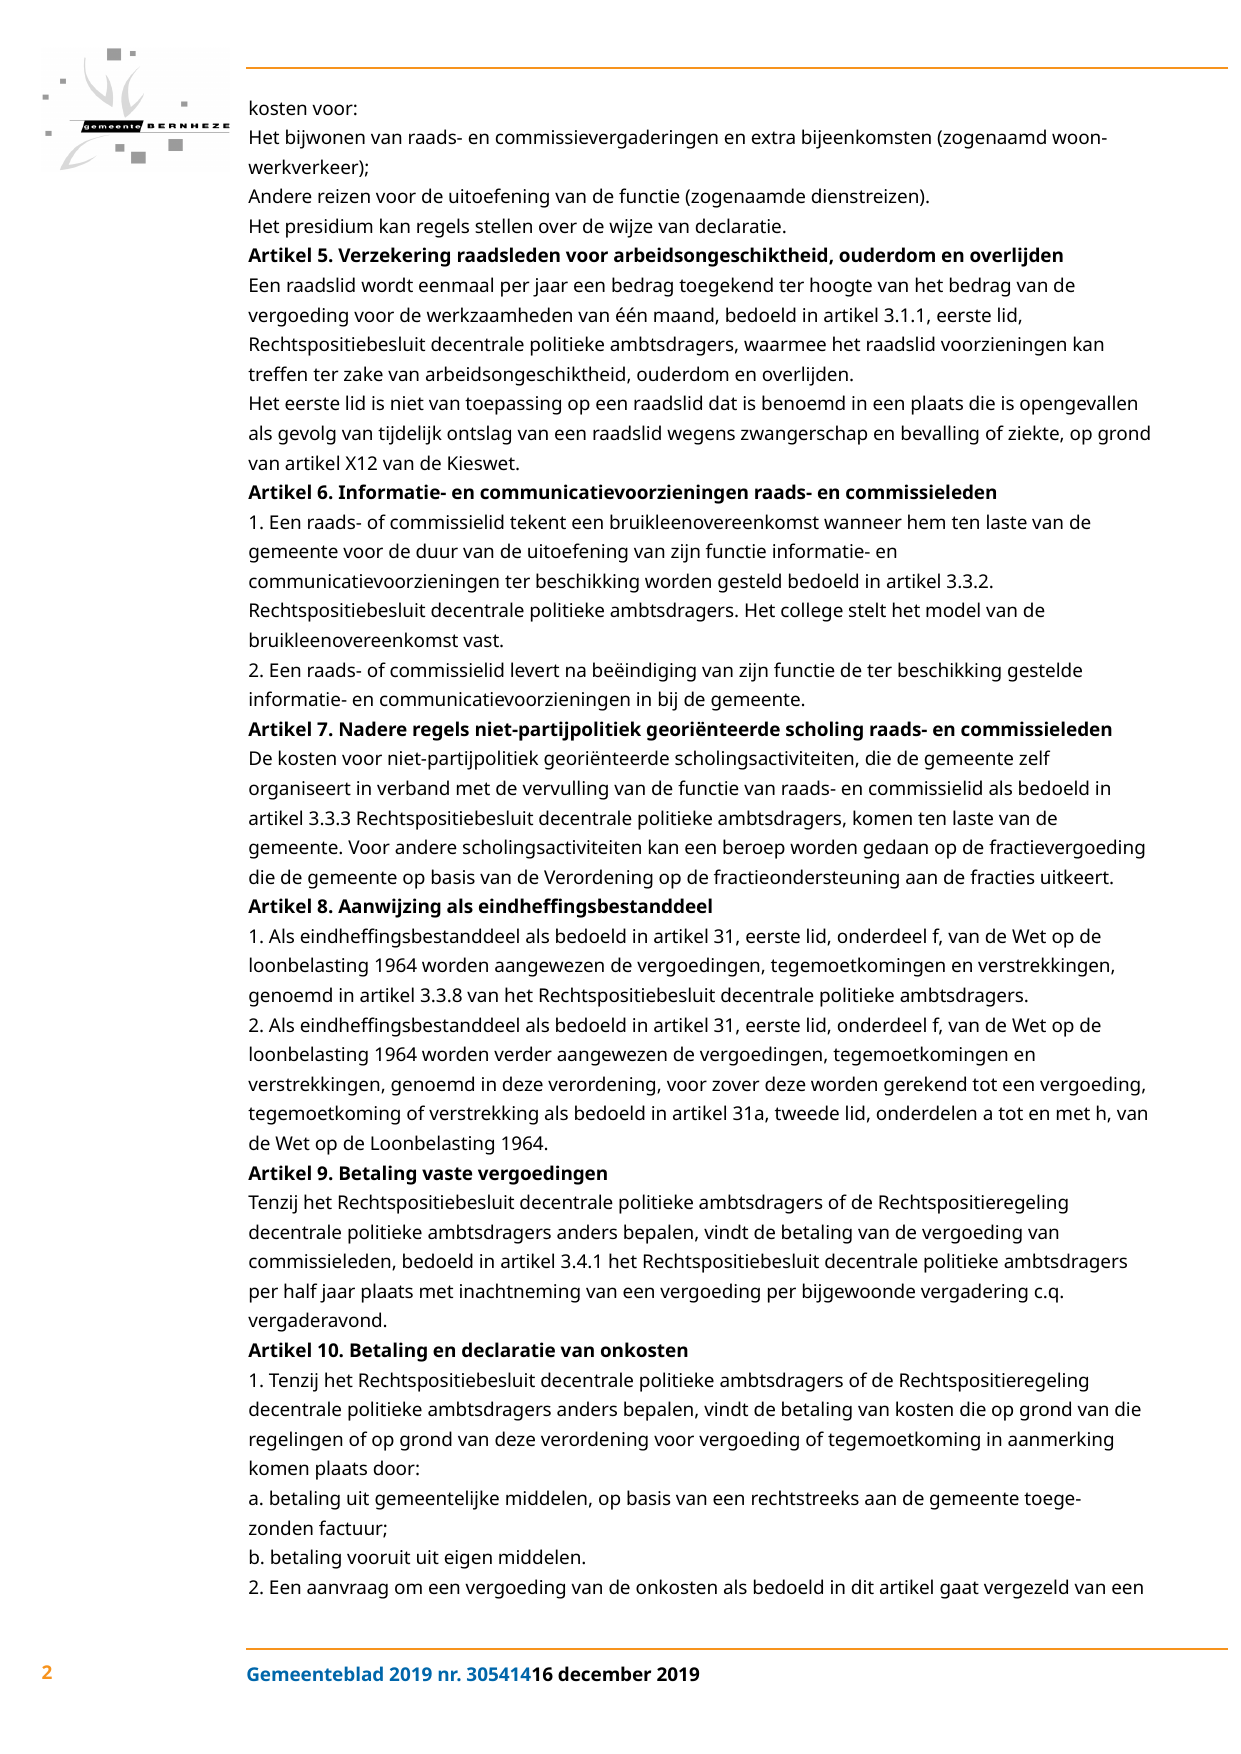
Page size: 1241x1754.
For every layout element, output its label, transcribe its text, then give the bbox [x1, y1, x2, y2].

text 1. Tenzij het Rechtspositiebesluit decentrale politieke ambtsdragers of de Rechtspositieregeling decentrale politieke ambtsdragers anders bepalen, vindt de betaling van kosten die op grond van die regelingen of op grond van deze verordening voor vergoeding of tegemoetkoming in aanmerking komen plaats door: [248, 1367, 1152, 1481]
text Artikel 5. Verzekering raadsleden voor arbeidsongeschiktheid, ouderdom en overlijden [248, 243, 1152, 268]
text a. betaling uit gemeentelijke middelen, op basis van een rechtstreeks aan de gemeente toege- zonden factuur; [248, 1485, 1152, 1541]
text 2. Als eindheffingsbestanddeel als bedoeld in artikel 31, eerste lid, onderdeel f, van de Wet op de loonbelasting 1964 worden verder aangewezen de vergoedingen, tegemoetkomingen en verstrekkingen, genoemd in deze verordening, voor zover deze worden gerekend tot een vergoeding, tegemoetkoming of verstrekking als bedoeld in artikel 31a, tweede lid, onderdelen a tot en met h, van de Wet op de Loonbelasting 1964. [248, 1012, 1152, 1156]
text b. betaling vooruit uit eigen middelen. [248, 1544, 1152, 1570]
text Het presidium kan regels stellen over de wijze van declaratie. [248, 213, 1152, 239]
text 1. Een raads- of commissielid tekent een bruikleenovereenkomst wanneer hem ten laste van de gemeente voor de duur van de uitoefening van zijn functie informatie- en communicatievoorzieningen ter beschikking worden gesteld bedoeld in artikel 3.3.2. Rechtspositiebesluit decentrale politieke ambtsdragers. Het college stelt het model van de bruikleenovereenkomst vast. [248, 509, 1152, 653]
text Artikel 10. Betaling en declaratie van onkosten [248, 1337, 1152, 1363]
picture [41, 47, 231, 172]
text Een raadslid wordt eenmaal per jaar een bedrag toegekend ter hoogte van het bedrag van de vergoeding voor de werkzaamheden van één maand, bedoeld in artikel 3.1.1, eerste lid, Rechtspositiebesluit decentrale politieke ambtsdragers, waarmee het raadslid voorzieningen kan treffen ter zake van arbeidsongeschiktheid, ouderdom en overlijden. [248, 272, 1152, 387]
text Artikel 8. Aanwijzing als eindheffingsbestanddeel [248, 893, 1152, 919]
text kosten voor: [248, 95, 1152, 121]
text Artikel 7. Nadere regels niet-partijpolitiek georiënteerde scholing raads- en commissieleden [248, 716, 1152, 742]
text Andere reizen voor de uitoefening van de functie (zogenaamde dienstreizen). [248, 183, 1152, 209]
text Artikel 6. Informatie- en communicatievoorzieningen raads- en commissieleden [248, 479, 1152, 505]
text Het eerste lid is niet van toepassing op een raadslid dat is benoemd in een plaats die is opengevallen als gevolg van tijdelijk ontslag van een raadslid wegens zwangerschap en bevalling of ziekte, op grond van artikel X12 van de Kieswet. [248, 391, 1152, 476]
text 2. Een aanvraag om een vergoeding van de onkosten als bedoeld in dit artikel gaat vergezeld van een [248, 1574, 1152, 1600]
text Artikel 9. Betaling vaste vergoedingen [248, 1160, 1152, 1186]
text 1. Als eindheffingsbestanddeel als bedoeld in artikel 31, eerste lid, onderdeel f, van de Wet op de loonbelasting 1964 worden aangewezen de vergoedingen, tegemoetkomingen en verstrekkingen, genoemd in artikel 3.3.8 van het Rechtspositiebesluit decentrale politieke ambtsdragers. [248, 923, 1152, 1008]
text Het bijwonen van raads- en commissievergaderingen en extra bijeenkomsten (zogenaamd woon-werkverkeer); [248, 124, 1152, 180]
text Tenzij het Rechtspositiebesluit decentrale politieke ambtsdragers of de Rechtspositieregeling decentrale politieke ambtsdragers anders bepalen, vindt de betaling van de vergoeding van commissieleden, bedoeld in artikel 3.4.1 het Rechtspositiebesluit decentrale politieke ambtsdragers per half jaar plaats met inachtneming van een vergoeding per bijgewoonde vergadering c.q. vergaderavond. [248, 1189, 1152, 1333]
text 2. Een raads- of commissielid levert na beëindiging van zijn functie de ter beschikking gestelde informatie- en communicatievoorzieningen in bij de gemeente. [248, 657, 1152, 712]
text De kosten voor niet-partijpolitiek georiënteerde scholingsactiviteiten, die de gemeente zelf organiseert in verband met de vervulling van de functie van raads- en commissielid als bedoeld in artikel 3.3.3 Rechtspositiebesluit decentrale politieke ambtsdragers, komen ten laste van de gemeente. Voor andere scholingsactiviteiten kan een beroep worden gedaan op de fractievergoeding die de gemeente op basis van de Verordening op de fractieondersteuning aan de fracties uitkeert. [248, 746, 1152, 890]
